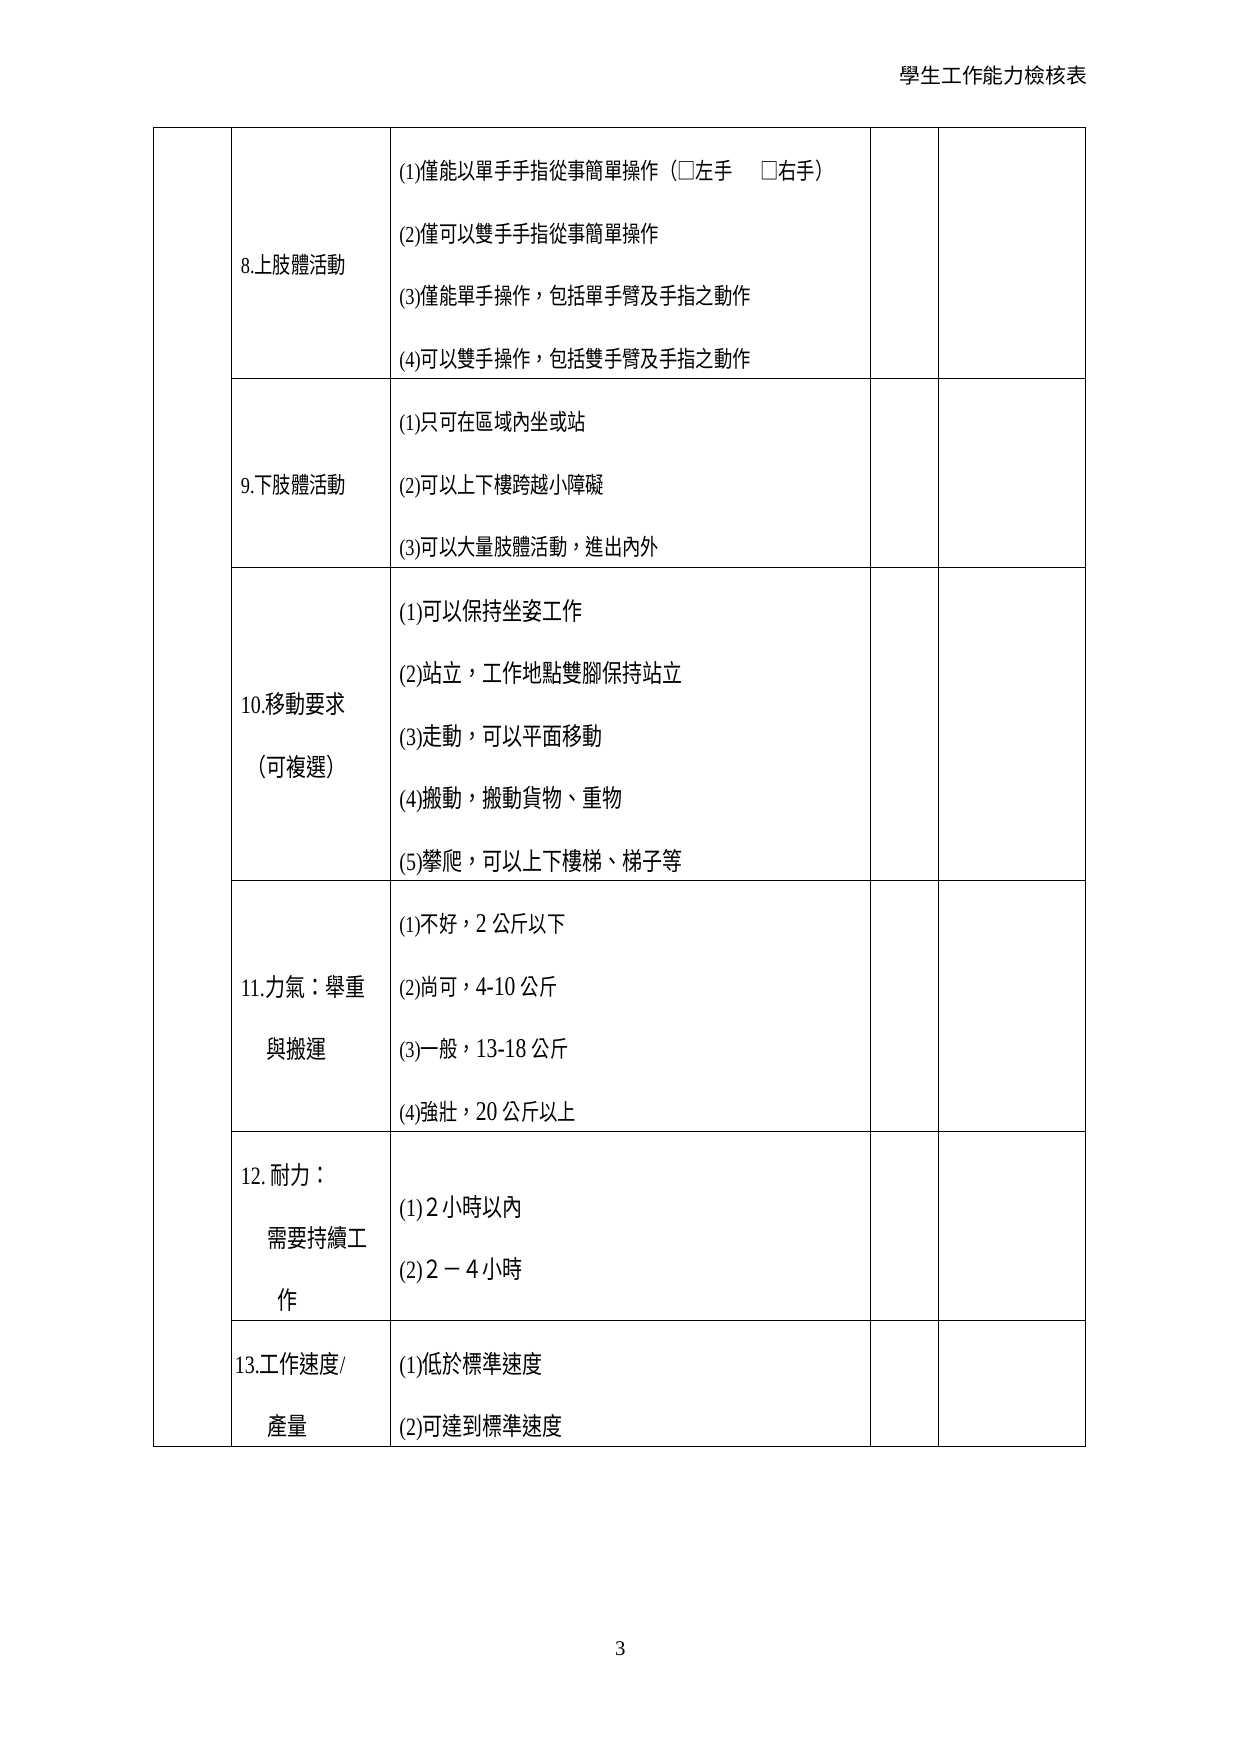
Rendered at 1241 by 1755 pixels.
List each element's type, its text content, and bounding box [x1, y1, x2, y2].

table_cell (1)僅能以單手手指從事簡單操作（□左手 □右手） (2)僅可以雙手手指從事簡單操作 (3)僅能單手操作，包括單手臂及手指之動作 (4)可以雙手操作，包括雙手臂及手指之動作 [391, 128, 870, 378]
table_cell 11.力氣：舉重與搬運 [232, 881, 390, 1131]
table_cell 10.移動要求 （可複選） [232, 568, 390, 880]
table_cell 13.工作速度/ 產量 [232, 1321, 390, 1446]
table_header [154, 128, 231, 1446]
table_cell [871, 379, 938, 567]
table_cell (1)２小時以內 (2)２－４小時 [391, 1132, 870, 1320]
table_cell (1)可以保持坐姿工作 (2)站立，工作地點雙腳保持站立 (3)走動，可以平面移動 (4)搬動，搬動貨物、重物 (5)攀爬，可以上下樓梯、梯子等 [391, 568, 870, 880]
table_cell [939, 568, 1085, 880]
table_cell 8.上肢體活動 [232, 128, 390, 378]
table_cell [939, 881, 1085, 1131]
table_cell [871, 881, 938, 1131]
table_cell (1)不好，2公斤以下 (2)尚可，4-10公斤 (3)一般，13-18公斤 (4)強壯，20公斤以上 [391, 881, 870, 1131]
table_cell 9.下肢體活動 [232, 379, 390, 567]
table_cell [871, 1321, 938, 1446]
table_cell [939, 379, 1085, 567]
table_cell [939, 1321, 1085, 1446]
table_cell [871, 1132, 938, 1320]
table_cell [871, 128, 938, 378]
table_cell [939, 1132, 1085, 1320]
table_cell (1)低於標準速度 (2)可達到標準速度 [391, 1321, 870, 1446]
table_cell [871, 568, 938, 880]
table_cell (1)只可在區域內坐或站 (2)可以上下樓跨越小障礙 (3)可以大量肢體活動，進出內外 [391, 379, 870, 567]
table_cell [939, 128, 1085, 378]
table_cell 12. 耐力： 需要持續工作 [232, 1132, 390, 1320]
